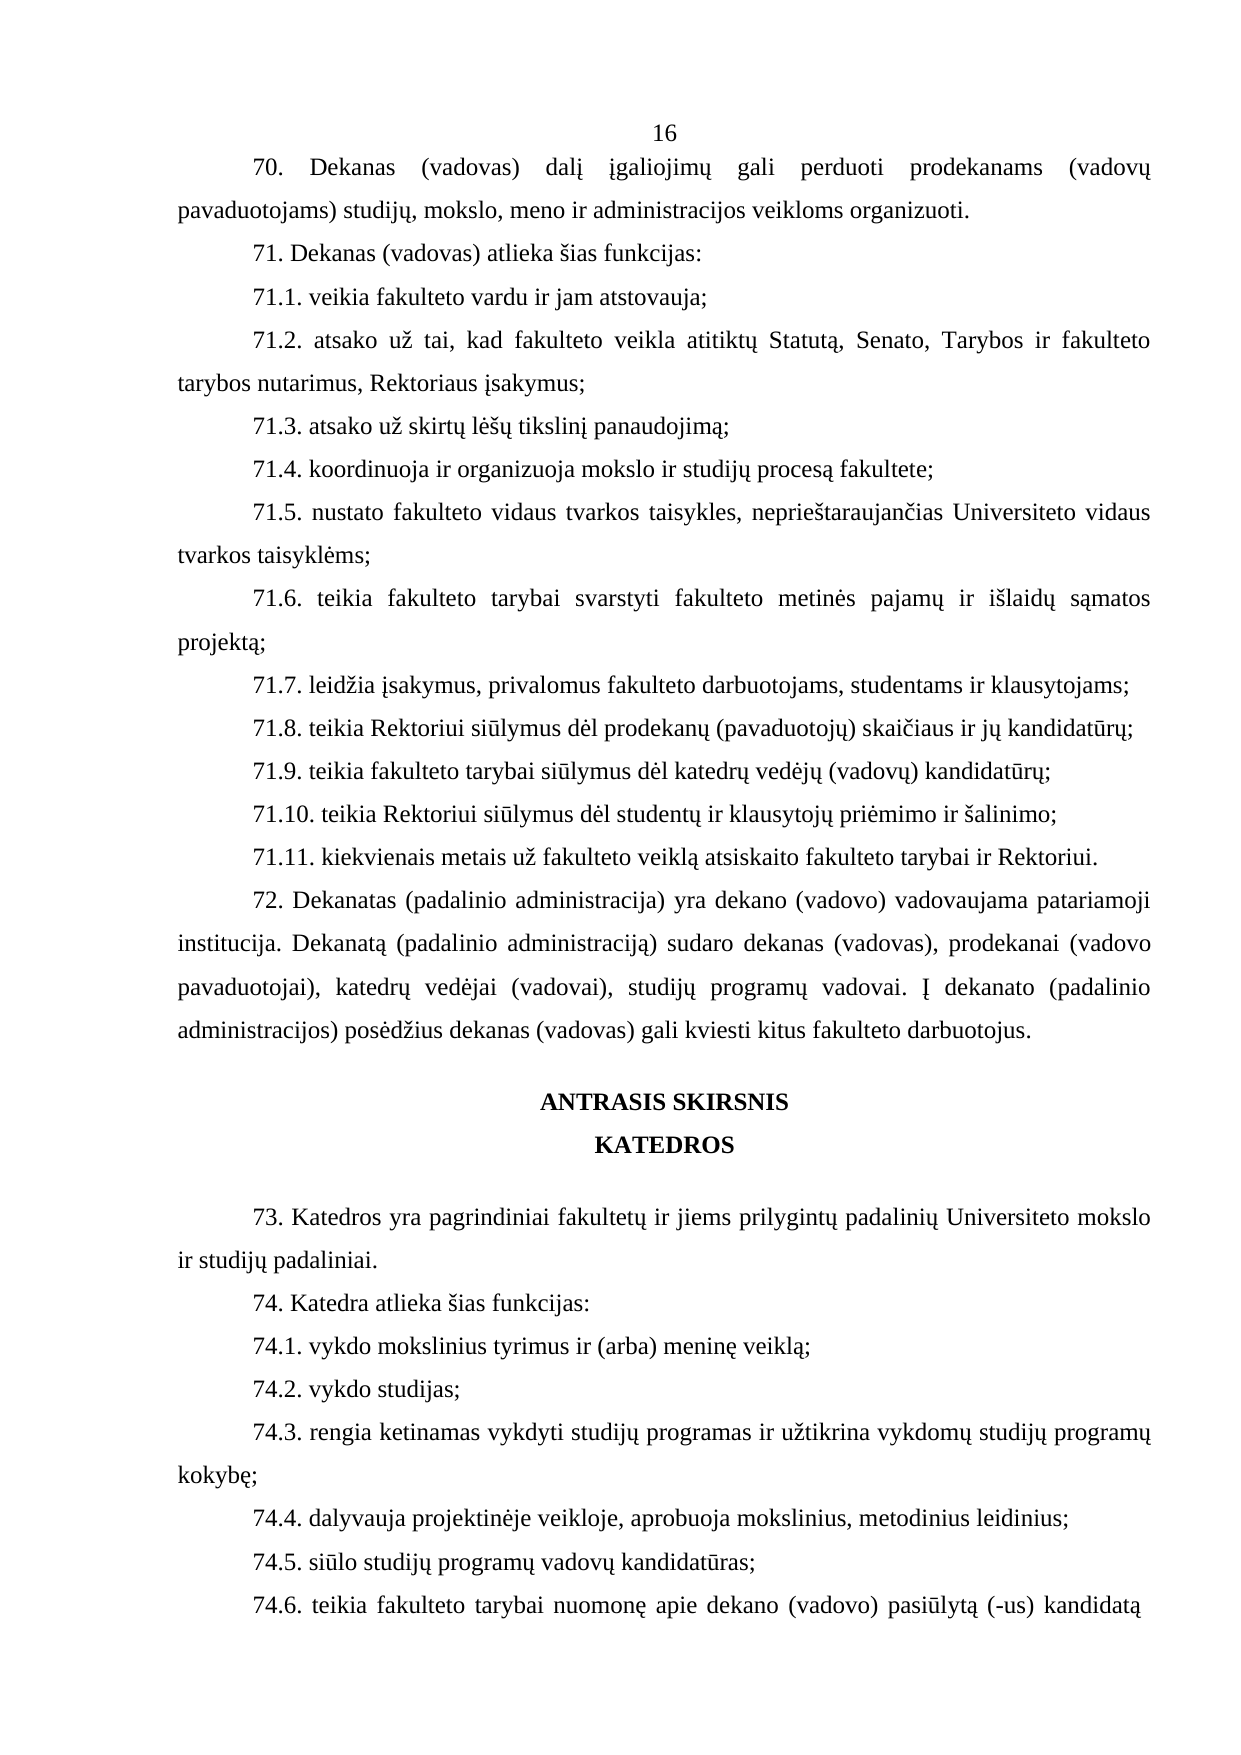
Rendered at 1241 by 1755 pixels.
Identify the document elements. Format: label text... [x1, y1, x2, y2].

text 74.6. teikia fakulteto tarybai nuomonę apie dekano (vadovo) pasiūlytą (-us) kandidatą [177, 1590, 1152, 1618]
text KATEDROS [177, 1130, 1152, 1158]
text 71.10. teikia Rektoriui siūlymus dėl studentų ir klausytojų priėmimo ir šalinimo; [177, 799, 1152, 828]
text 71.4. koordinuoja ir organizuoja mokslo ir studijų procesą fakultete; [177, 454, 1152, 483]
text 71.3. atsako už skirtų lėšų tikslinį panaudojimą; [177, 411, 1152, 440]
text 74. Katedra atlieka šias funkcijas: [177, 1288, 1152, 1317]
text 73. Katedros yra pagrindiniai fakultetų ir jiems prilygintų padalinių Universiteto mokslo ir studijų padaliniai. [177, 1202, 1152, 1273]
text 71.6. teikia fakulteto tarybai svarstyti fakulteto metinės pajamų ir išlaidų sąmatos projektą; [177, 583, 1152, 655]
text 71.11. kiekvienais metais už fakulteto veiklą atsiskaito fakulteto tarybai ir Rektoriui. [177, 842, 1152, 871]
text 71.1. veikia fakulteto vardu ir jam atstovauja; [177, 282, 1152, 310]
text 71.9. teikia fakulteto tarybai siūlymus dėl katedrų vedėjų (vadovų) kandidatūrų; [177, 756, 1152, 785]
text 71.2. atsako už tai, kad fakulteto veikla atitiktų Statutą, Senato, Tarybos ir fakulteto tarybos nutarimus, Rektoriaus įsakymus; [177, 325, 1152, 397]
text 74.1. vykdo mokslinius tyrimus ir (arba) meninę veiklą; [177, 1331, 1152, 1360]
text 71.5. nustato fakulteto vidaus tvarkos taisykles, neprieštaraujančias Universiteto vidaus tvarkos taisyklėms; [177, 497, 1152, 569]
text 74.3. rengia ketinamas vykdyti studijų programas ir užtikrina vykdomų studijų programų kokybę; [177, 1417, 1152, 1489]
text 74.4. dalyvauja projektinėje veikloje, aprobuoja mokslinius, metodinius leidinius; [177, 1503, 1152, 1532]
text 71.7. leidžia įsakymus, privalomus fakulteto darbuotojams, studentams ir klausytojams; [177, 670, 1152, 698]
text 70. Dekanas (vadovas) dalį įgaliojimų gali perduoti prodekanams (vadovų pavaduotojams) studijų, mokslo, meno ir administracijos veikloms organizuoti. [177, 152, 1152, 224]
text ANTRASIS SKIRSNIS [177, 1087, 1152, 1115]
text 71.8. teikia Rektoriui siūlymus dėl prodekanų (pavaduotojų) skaičiaus ir jų kandidatūrų; [177, 713, 1152, 742]
text 72. Dekanatas (padalinio administracija) yra dekano (vadovo) vadovaujama patariamoji institucija. Dekanatą (padalinio administraciją) sudaro dekanas (vadovas), prodekanai (vadovo pavaduotojai), katedrų vedėjai (vadovai), studijų programų vadovai. Į dekanato (padalinio administracijos) posėdžius dekanas (vadovas) gali kviesti kitus fakulteto darbuotojus. [177, 885, 1152, 1043]
text 71. Dekanas (vadovas) atlieka šias funkcijas: [177, 238, 1152, 267]
text 74.5. siūlo studijų programų vadovų kandidatūras; [177, 1547, 1152, 1575]
text 74.2. vykdo studijas; [177, 1374, 1152, 1403]
